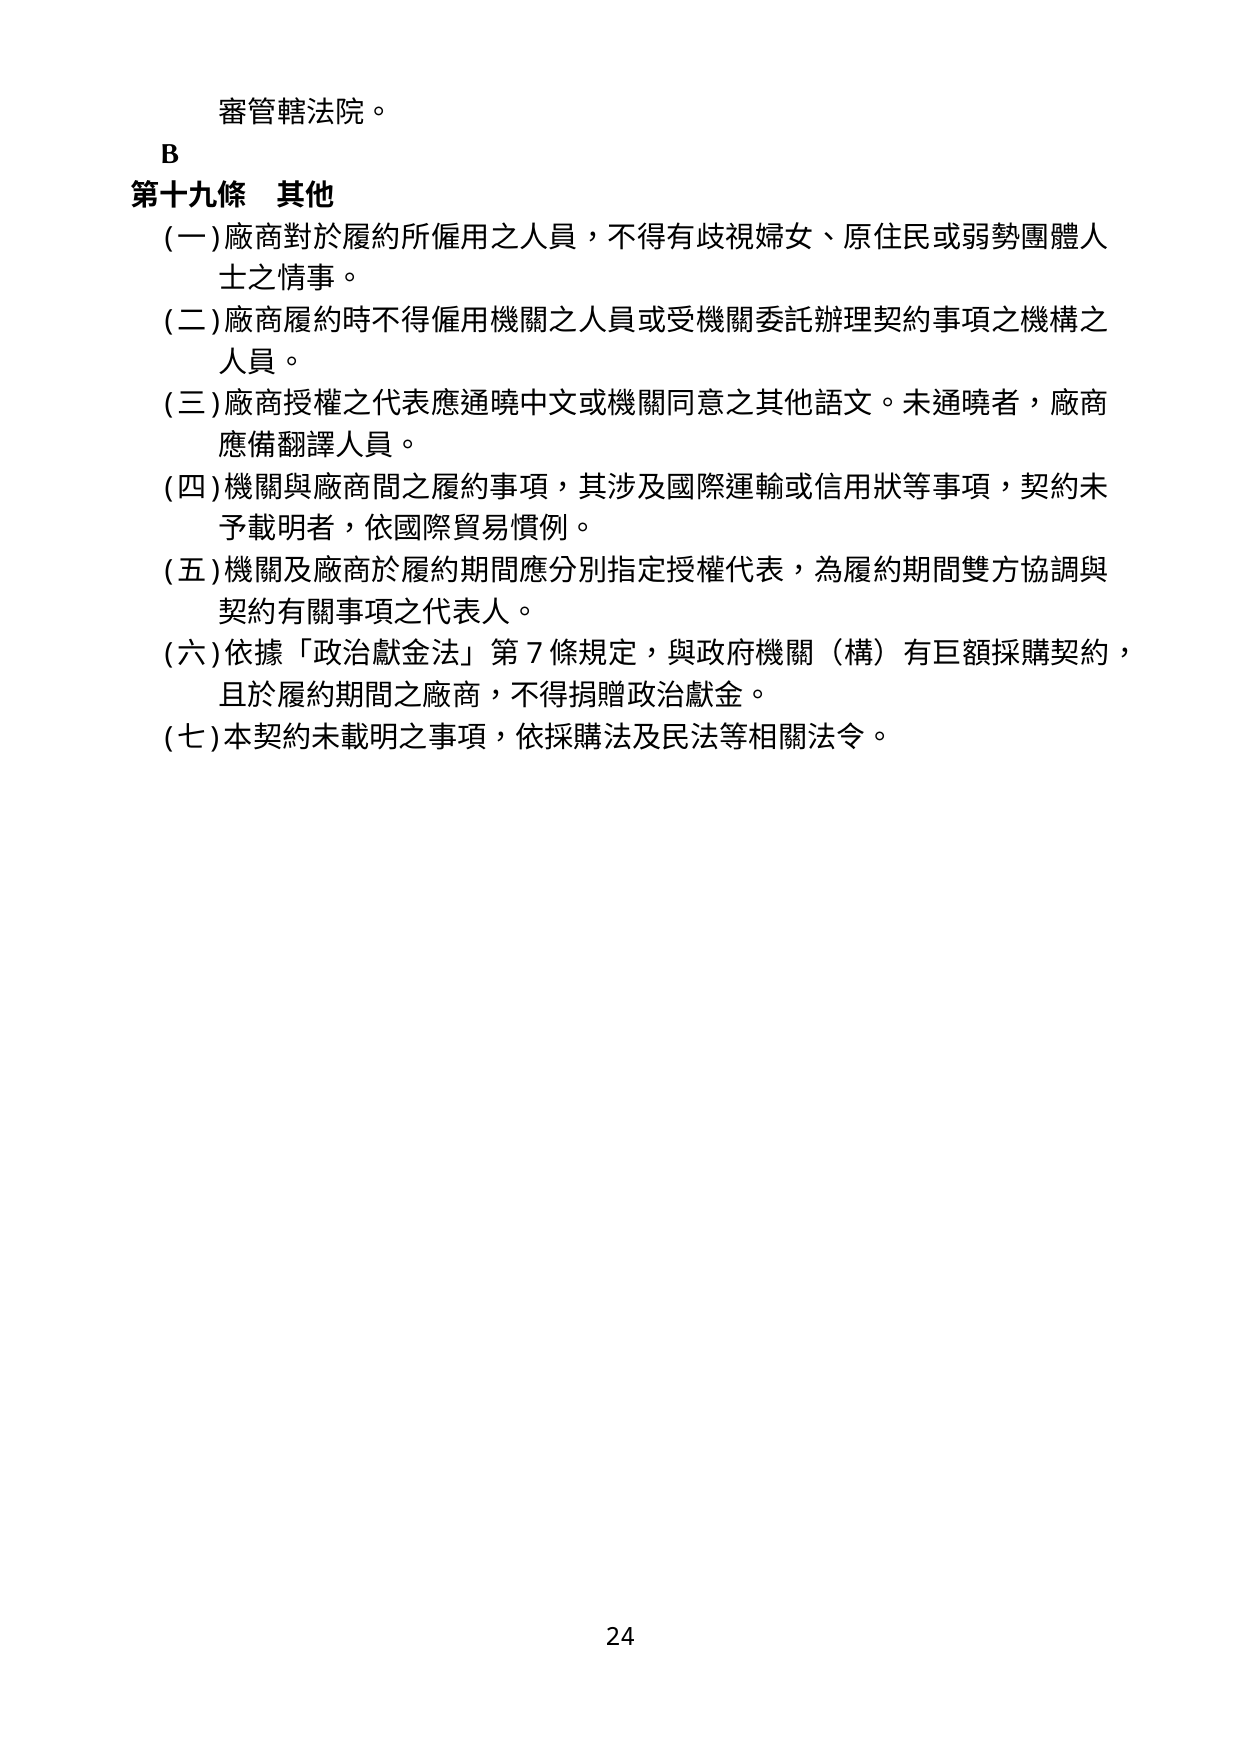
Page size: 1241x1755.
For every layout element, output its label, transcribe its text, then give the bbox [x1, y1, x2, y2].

text (六)依據「政治獻金法」第7條規定，與政府機關（構）有巨額採購契約，且於履約期間之廠商，不得捐贈政治獻金。 [159, 630, 1110, 714]
text 審管轄法院。 [159, 89, 1110, 130]
text  [159, 130, 1110, 172]
text 第十九條 其他 [130, 172, 1110, 214]
text (三)廠商授權之代表應通曉中文或機關同意之其他語文。未通曉者，廠商應備翻譯人員。 [159, 380, 1110, 464]
text (七)本契約未載明之事項，依採購法及民法等相關法令。 [159, 714, 1110, 755]
text (二)廠商履約時不得僱用機關之人員或受機關委託辦理契約事項之機構之人員。 [159, 297, 1110, 380]
text (五)機關及廠商於履約期間應分別指定授權代表，為履約期間雙方協調與契約有關事項之代表人。 [159, 547, 1110, 630]
text (四)機關與廠商間之履約事項，其涉及國際運輸或信用狀等事項，契約未予載明者，依國際貿易慣例。 [159, 464, 1110, 547]
text (一)廠商對於履約所僱用之人員，不得有歧視婦女、原住民或弱勢團體人士之情事。 [159, 214, 1110, 297]
